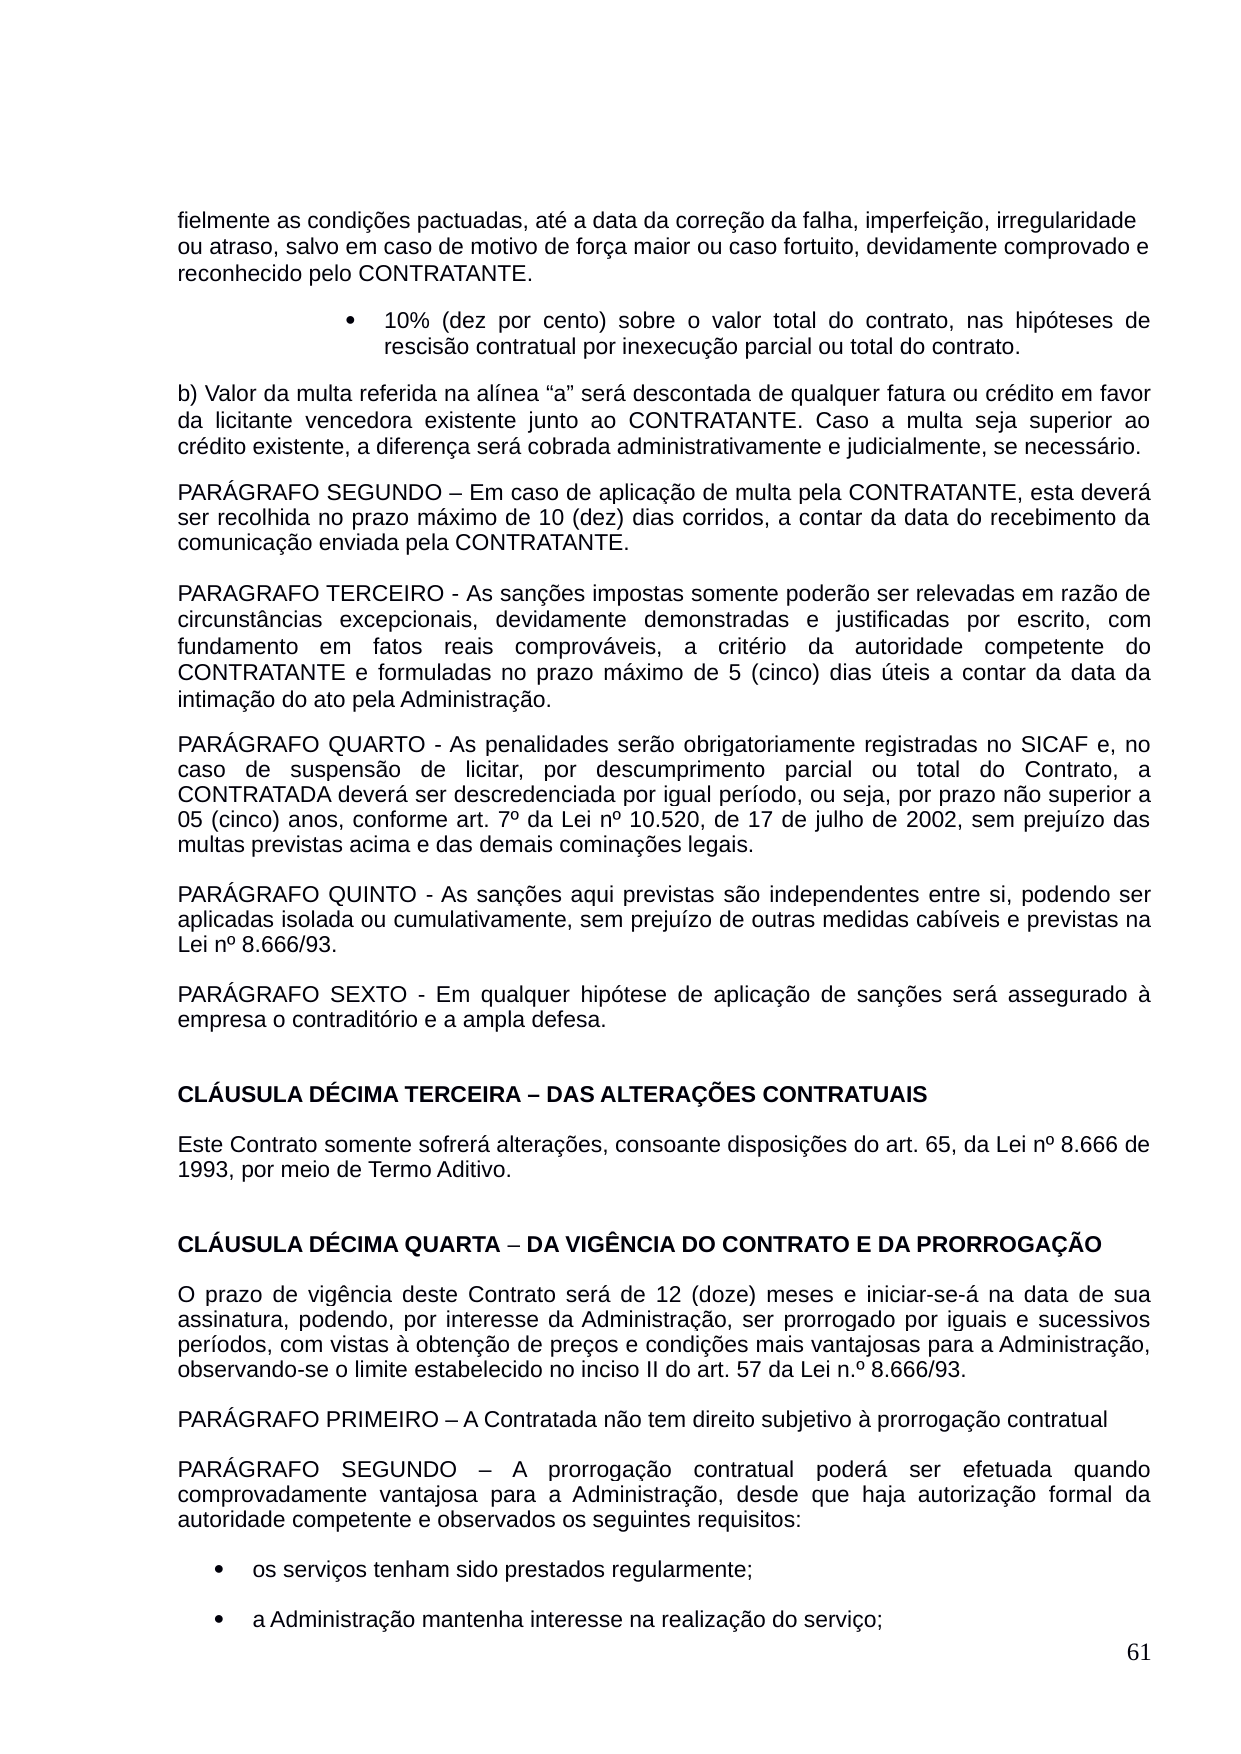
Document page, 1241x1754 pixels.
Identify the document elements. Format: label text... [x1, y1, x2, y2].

text PARAGRAFO TERCEIRO - As sanções impostas somente poderão ser relevadas em razão de circunstâncias excepcionais, devidamente demonstradas e justificadas por escrito, com fundamento em fatos reais comprováveis, a critério da autoridade competente do CONTRATANTE e formuladas no prazo máximo de 5 (cinco) dias úteis a contar da data da intimação do ato pela Administração. [177, 580, 1152, 712]
text PARÁGRAFO SEXTO - Em qualquer hipótese de aplicação de sanções será assegurado à empresa o contraditório e a ampla defesa. [177, 983, 1152, 1033]
list 10% (dez por cento) sobre o valor total do contrato, nas hipóteses de rescisão contratual por inexecução parcial ou total do contrato. [346, 307, 1152, 359]
text PARÁGRAFO QUARTO - As penalidades serão obrigatoriamente registradas no SICAF e, no caso de suspensão de licitar, por descumprimento parcial ou total do Contrato, a CONTRATADA deverá ser descredenciada por igual período, ou seja, por prazo não superior a 05 (cinco) anos, conforme art. 7º da Lei nº 10.520, de 17 de julho de 2002, sem prejuízo das multas previstas acima e das demais cominações legais. [177, 733, 1152, 858]
text CLÁUSULA DÉCIMA QUARTA – DA VIGÊNCIA DO CONTRATO E DA PRORROGAÇÃO [177, 1233, 1152, 1258]
text PARÁGRAFO QUINTO - As sanções aqui previstas são independentes entre si, podendo ser aplicadas isolada ou cumulativamente, sem prejuízo de outras medidas cabíveis e previstas na Lei nº 8.666/93. [177, 883, 1152, 958]
list os serviços tenham sido prestados regularmente; [215, 1558, 1152, 1583]
text O prazo de vigência deste Contrato será de 12 (doze) meses e iniciar-se-á na data de sua assinatura, podendo, por interesse da Administração, ser prorrogado por iguais e sucessivos períodos, com vistas à obtenção de preços e condições mais vantajosas para a Administração, observando-se o limite estabelecido no inciso II do art. 57 da Lei n.º 8.666/93. [177, 1283, 1152, 1383]
text PARÁGRAFO PRIMEIRO – A Contratada não tem direito subjetivo à prorrogação contratual [177, 1408, 1152, 1433]
text PARÁGRAFO SEGUNDO – Em caso de aplicação de multa pela CONTRATANTE, esta deverá ser recolhida no prazo máximo de 10 (dez) dias corridos, a contar da data do recebimento da comunicação enviada pela CONTRATANTE. [177, 480, 1152, 555]
list a Administração mantenha interesse na realização do serviço; [215, 1608, 1152, 1633]
text Este Contrato somente sofrerá alterações, consoante disposições do art. 65, da Lei nº 8.666 de 1993, por meio de Termo Aditivo. [177, 1133, 1152, 1183]
text CLÁUSULA DÉCIMA TERCEIRA – DAS ALTERAÇÕES CONTRATUAIS [177, 1083, 1152, 1108]
text PARÁGRAFO SEGUNDO – A prorrogação contratual poderá ser efetuada quando comprovadamente vantajosa para a Administração, desde que haja autorização formal da autoridade competente e observados os seguintes requisitos: [177, 1458, 1152, 1533]
text b) Valor da multa referida na alínea “a” será descontada de qualquer fatura ou crédito em favor da licitante vencedora existente junto ao CONTRATANTE. Caso a multa seja superior ao crédito existente, a diferença será cobrada administrativamente e judicialmente, se necessário. [177, 380, 1152, 459]
text fielmente as condições pactuadas, até a data da correção da falha, imperfeição, irregularidade ou atraso, salvo em caso de motivo de força maior ou caso fortuito, devidamente comprovado e reconhecido pelo CONTRATANTE. [177, 207, 1152, 286]
